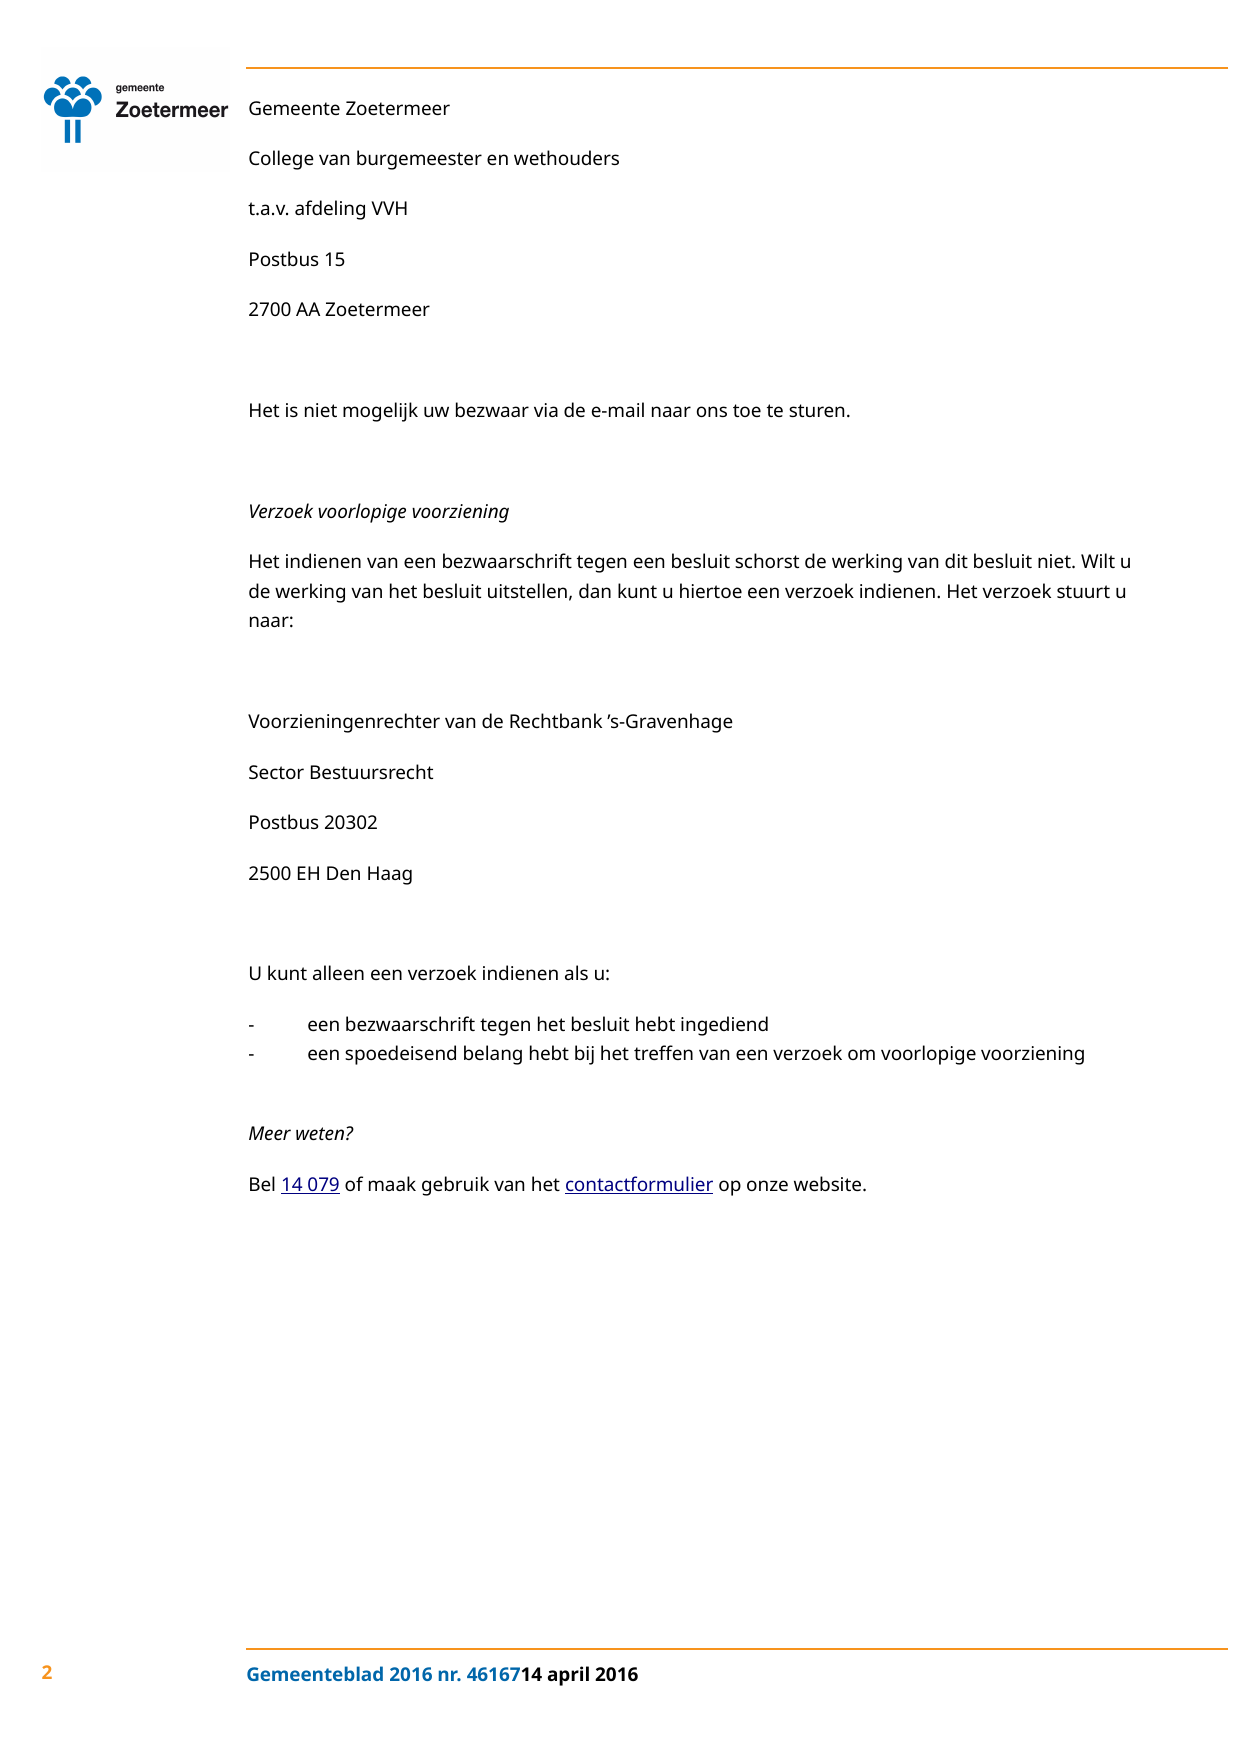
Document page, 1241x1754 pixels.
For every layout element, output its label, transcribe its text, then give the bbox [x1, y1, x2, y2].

text t.a.v. afdeling VVH [248, 196, 1152, 221]
text U kunt alleen een verzoek indienen als u: [248, 961, 1152, 986]
text Verzoek voorlopige voorziening [248, 498, 1152, 524]
text Gemeente Zoetermeer [248, 95, 1152, 121]
text 2500 EH Den Haag [248, 860, 1152, 886]
text Het indienen van een bezwaarschrift tegen een besluit schorst de werking van dit besluit niet. Wilt u de werking van het besluit uitstellen, dan kunt u hiertoe een verzoek indienen. Het verzoek stuurt u naar: [248, 548, 1152, 633]
picture [41, 47, 231, 172]
text Postbus 15 [248, 246, 1152, 272]
text 2700 AA Zoetermeer [248, 296, 1152, 322]
text Postbus 20302 [248, 809, 1152, 835]
text Sector Bestuursrecht [248, 759, 1152, 785]
text College van burgemeester en wethouders [248, 145, 1152, 171]
text Het is niet mogelijk uw bezwaar via de e-mail naar ons toe te sturen. [248, 397, 1152, 423]
text Meer weten? [248, 1121, 1152, 1146]
text Bel 14 079 of maak gebruik van het contactformulier op onze website. [248, 1171, 1152, 1197]
text Voorzieningenrechter van de Rechtbank ’s-Gravenhage [248, 708, 1152, 734]
list een bezwaarschrift tegen het besluit hebt ingediend [248, 1011, 1152, 1037]
list een spoedeisend belang hebt bij het treffen van een verzoek om voorlopige voorziening [248, 1041, 1152, 1066]
